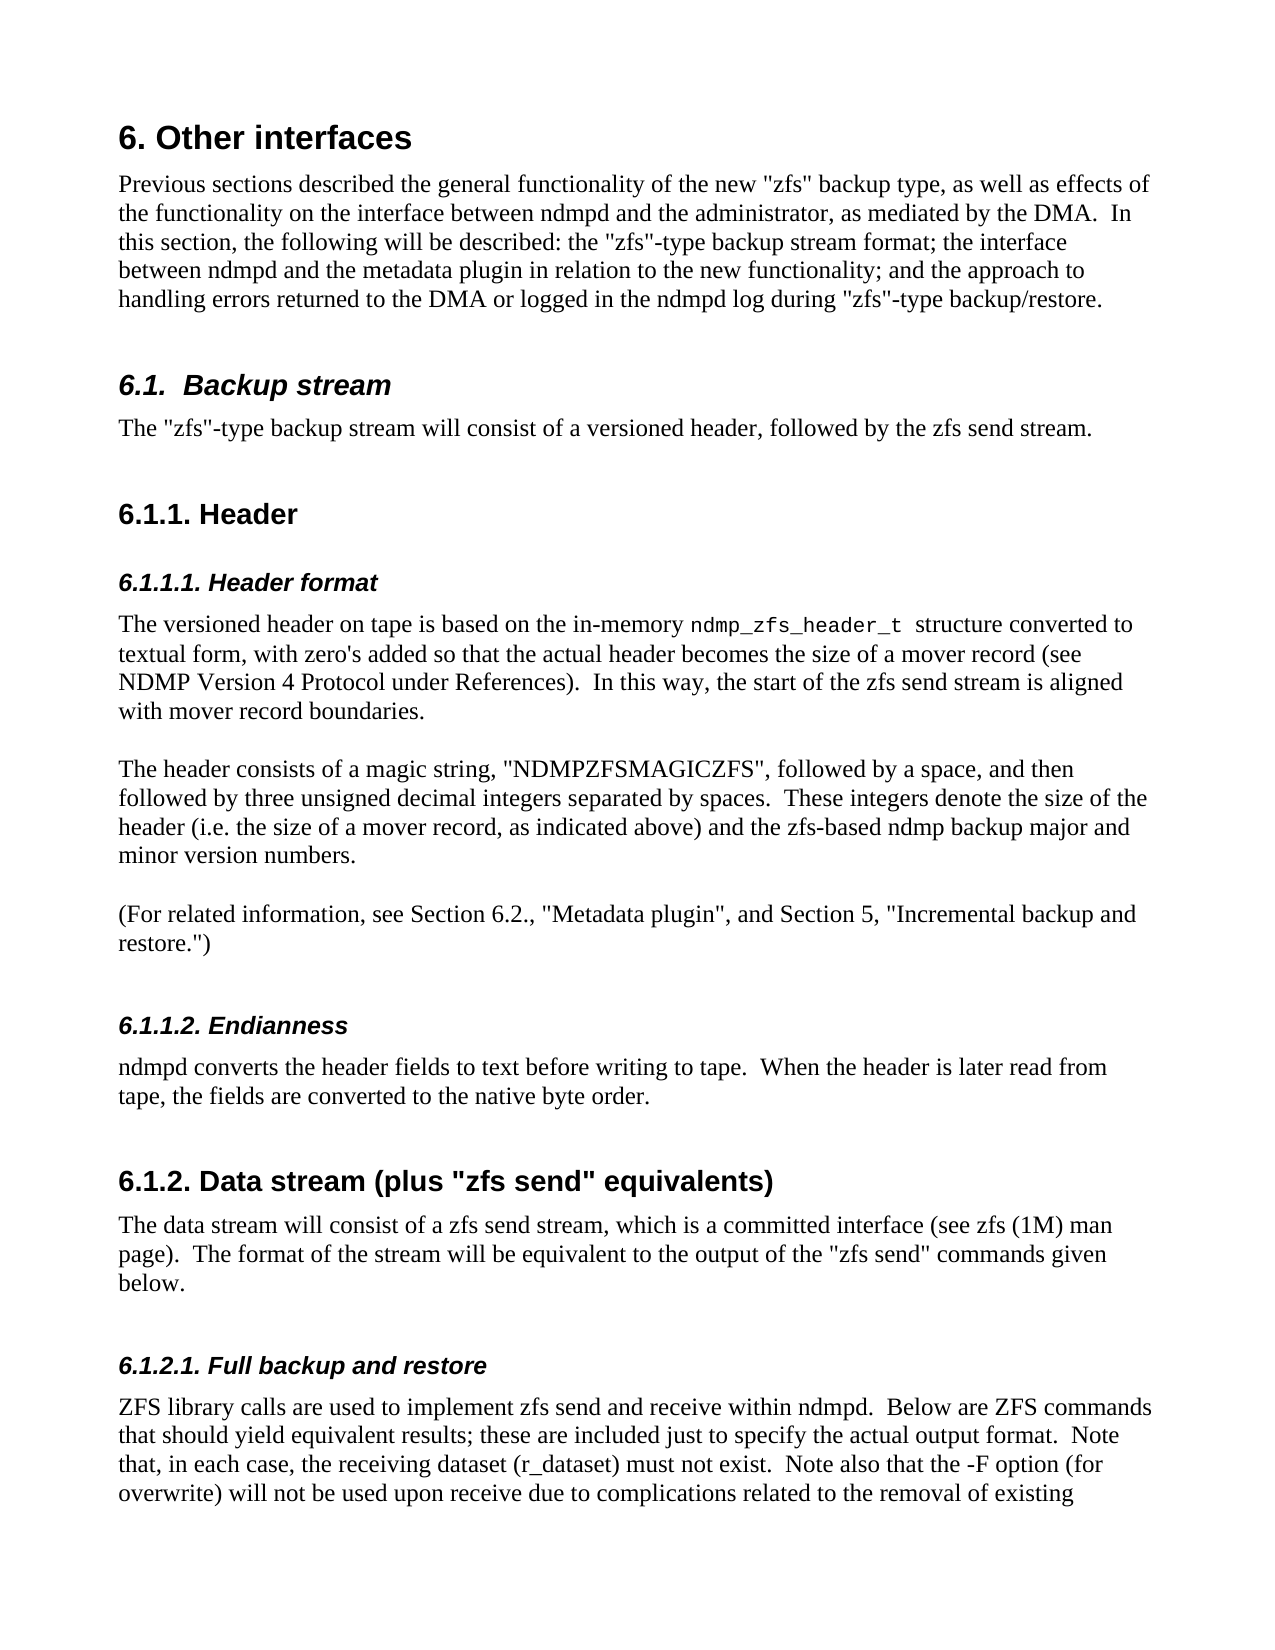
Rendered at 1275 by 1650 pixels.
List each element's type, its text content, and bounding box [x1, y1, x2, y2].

text ZFS library calls are used to implement zfs send and receive within ndmpd. Below are ZFS commands that should yield equivalent results; these are included just to specify the actual output format. Note that, in each case, the receiving dataset (r_dataset) must not exist. Note also that the -F option (for overwrite) will not be used upon receive due to complications related to the removal of existing [118, 1392, 1157, 1507]
subtitle 6.1.1.2. Endianness [118, 1011, 1157, 1039]
subtitle 6. Other interfaces [118, 118, 1157, 157]
subtitle 6.1.2. Data stream (plus "zfs send" equivalents) [118, 1164, 1157, 1198]
subtitle 6.1.1.1. Header format [118, 568, 1157, 597]
text ndmpd converts the header fields to text before writing to tape. When the header is later read from tape, the fields are converted to the native byte order. [118, 1052, 1157, 1109]
subtitle 6.1.1. Header [118, 497, 1157, 530]
subtitle 6.1. Backup stream [118, 367, 1157, 401]
text Previous sections described the general functionality of the new "zfs" backup type, as well as effects of the functionality on the interface between ndmpd and the administrator, as mediated by the DMA. In this section, the following will be described: the "zfs"-type backup stream format; the interface between ndmpd and the metadata plugin in relation to the new functionality; and the approach to handling errors returned to the DMA or logged in the ndmpd log during "zfs"-type backup/restore. [118, 169, 1157, 313]
text The versioned header on tape is based on the in-memory ndmp_zfs_header_t structure converted to textual form, with zero's added so that the actual header becomes the size of a mover record (see NDMP Version 4 Protocol under References). In this way, the start of the zfs send stream is aligned with mover record boundaries. [118, 609, 1157, 725]
text (For related information, see Section 6.2., "Metadata plugin", and Section 5, "Incremental backup and restore.") [118, 899, 1157, 956]
subtitle 6.1.2.1. Full backup and restore [118, 1351, 1157, 1379]
text The "zfs"-type backup stream will consist of a versioned header, followed by the zfs send stream. [118, 413, 1157, 442]
text The data stream will consist of a zfs send stream, which is a committed interface (see zfs (1M) man page). The format of the stream will be equivalent to the output of the "zfs send" commands given below. [118, 1210, 1157, 1296]
text The header consists of a magic string, "NDMPZFSMAGICZFS", followed by a space, and then followed by three unsigned decimal integers separated by spaces. These integers denote the size of the header (i.e. the size of a mover record, as indicated above) and the zfs-based ndmp backup major and minor version numbers. [118, 754, 1157, 869]
